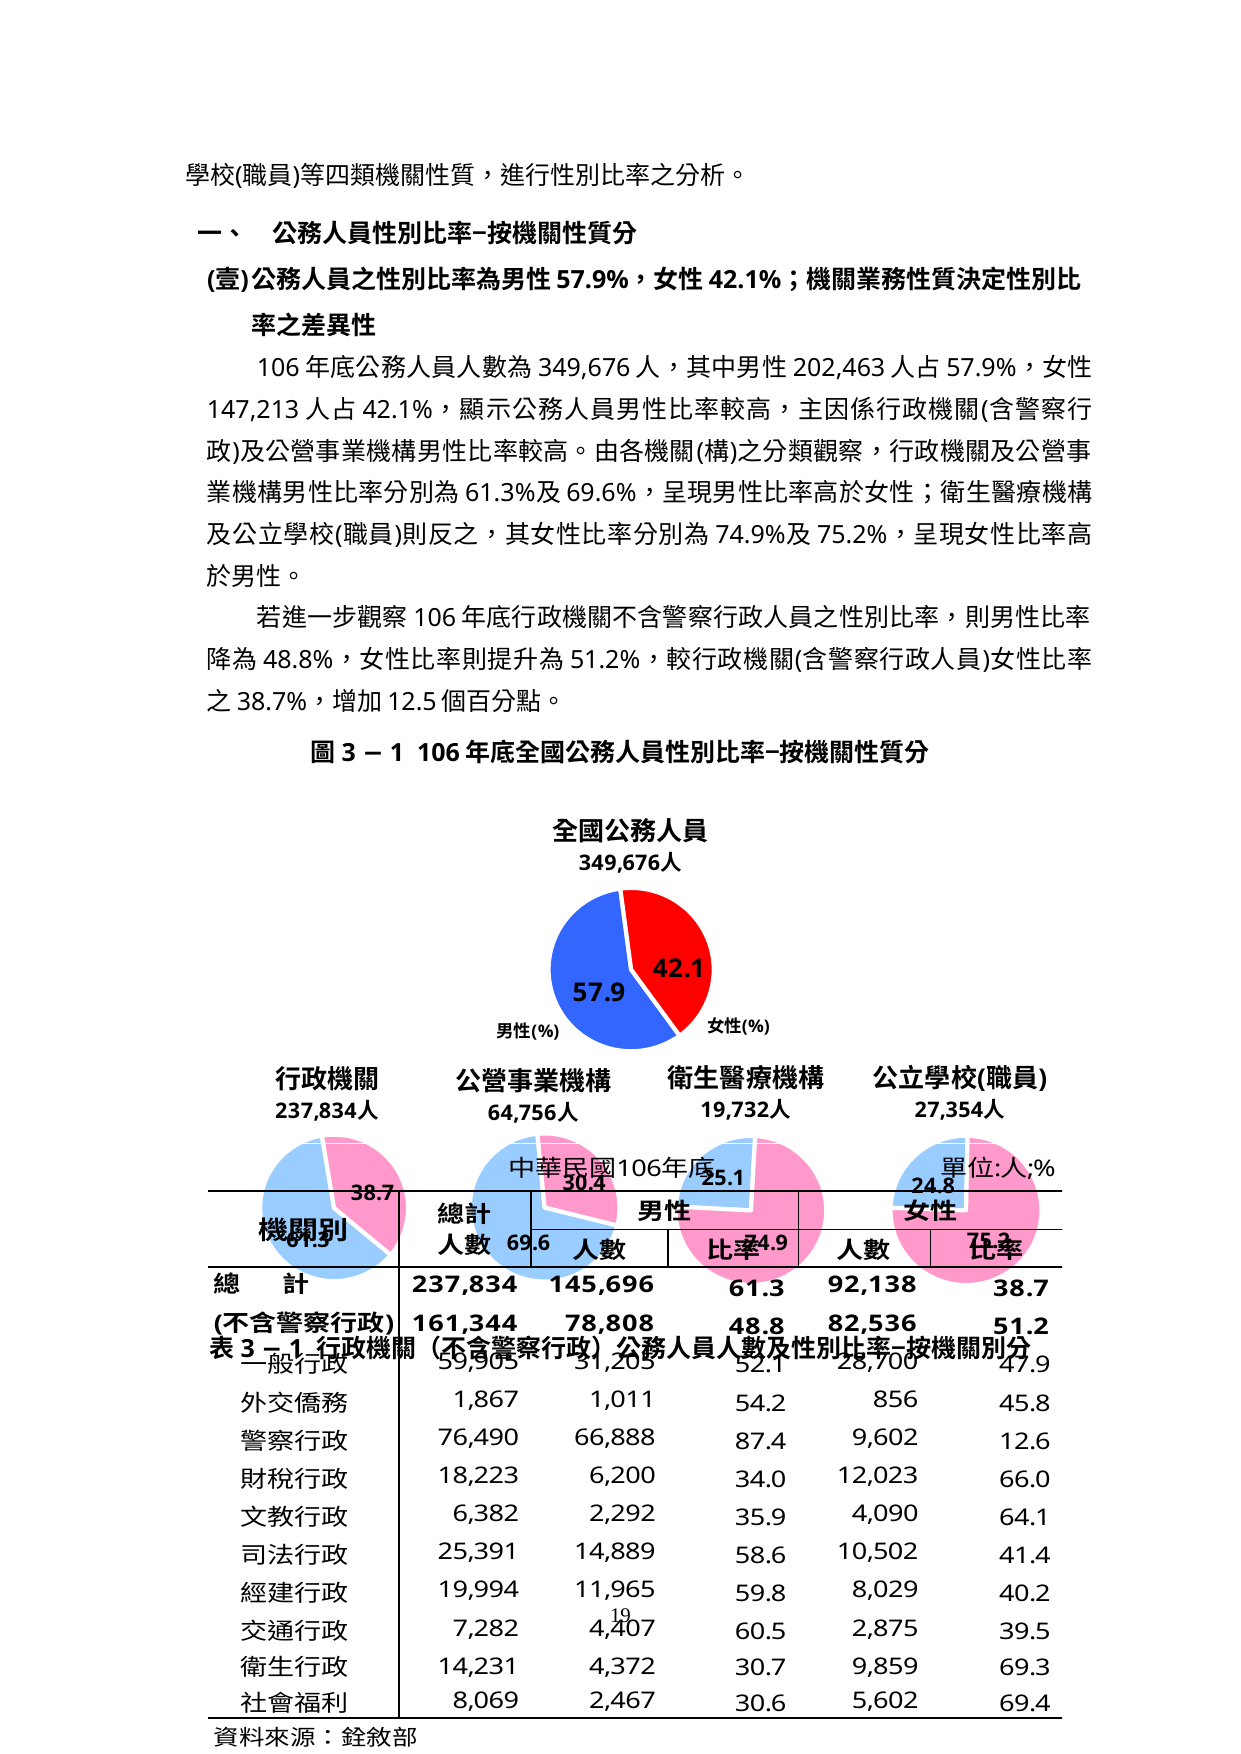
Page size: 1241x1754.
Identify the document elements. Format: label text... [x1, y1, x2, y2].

text 圖 3 − 1 106年底全國公務人員性別比率−按機關性質分 [148, 725, 1092, 771]
text 表 3 − 1 行政機關（不含警察行政）公務人員人數及性別比率−按機關別分 [209, 1321, 398, 1366]
text 若進一步觀察106年底行政機關不含警察行政人員之性別比率，則男性比率降為48.8%，女性比率則提升為51.2%，較行政機關(含警察行政人員)女性比率之38.7%，增加12.5個百分點。 [207, 593, 1092, 718]
subtitle 公務人員性別比率−按機關性質分 [198, 206, 1092, 252]
text 學校(職員)等四類機關性質，進行性別比率之分析。 [185, 148, 1092, 193]
text 106年底公務人員人數為349,676人，其中男性202,463人占57.9%，女性147,213人占42.1%，顯示公務人員男性比率較高，主因係行政機關(含警察行政)及公營事業機構男性比率較高。由各機關(構)之分類觀察，行政機關及公營事業機構男性比率分別為61.3%及69.6%，呈現男性比率高於女性；衛生醫療機構及公立學校(職員)則反之，其女性比率分別為74.9%及75.2%，呈現女性比率高於男性。 [207, 343, 1092, 593]
text 表 3 − 1 行政機關（不含警察行政）公務人員人數及性別比率−按機關別分 [148, 1321, 208, 1366]
text 表 3 − 1 行政機關（不含警察行政）公務人員人數及性別比率−按機關別分 [400, 1321, 1092, 1366]
list 公務人員之性別比率為男性57.9%，女性42.1%；機關業務性質決定性別比率之差異性 [207, 252, 1092, 343]
